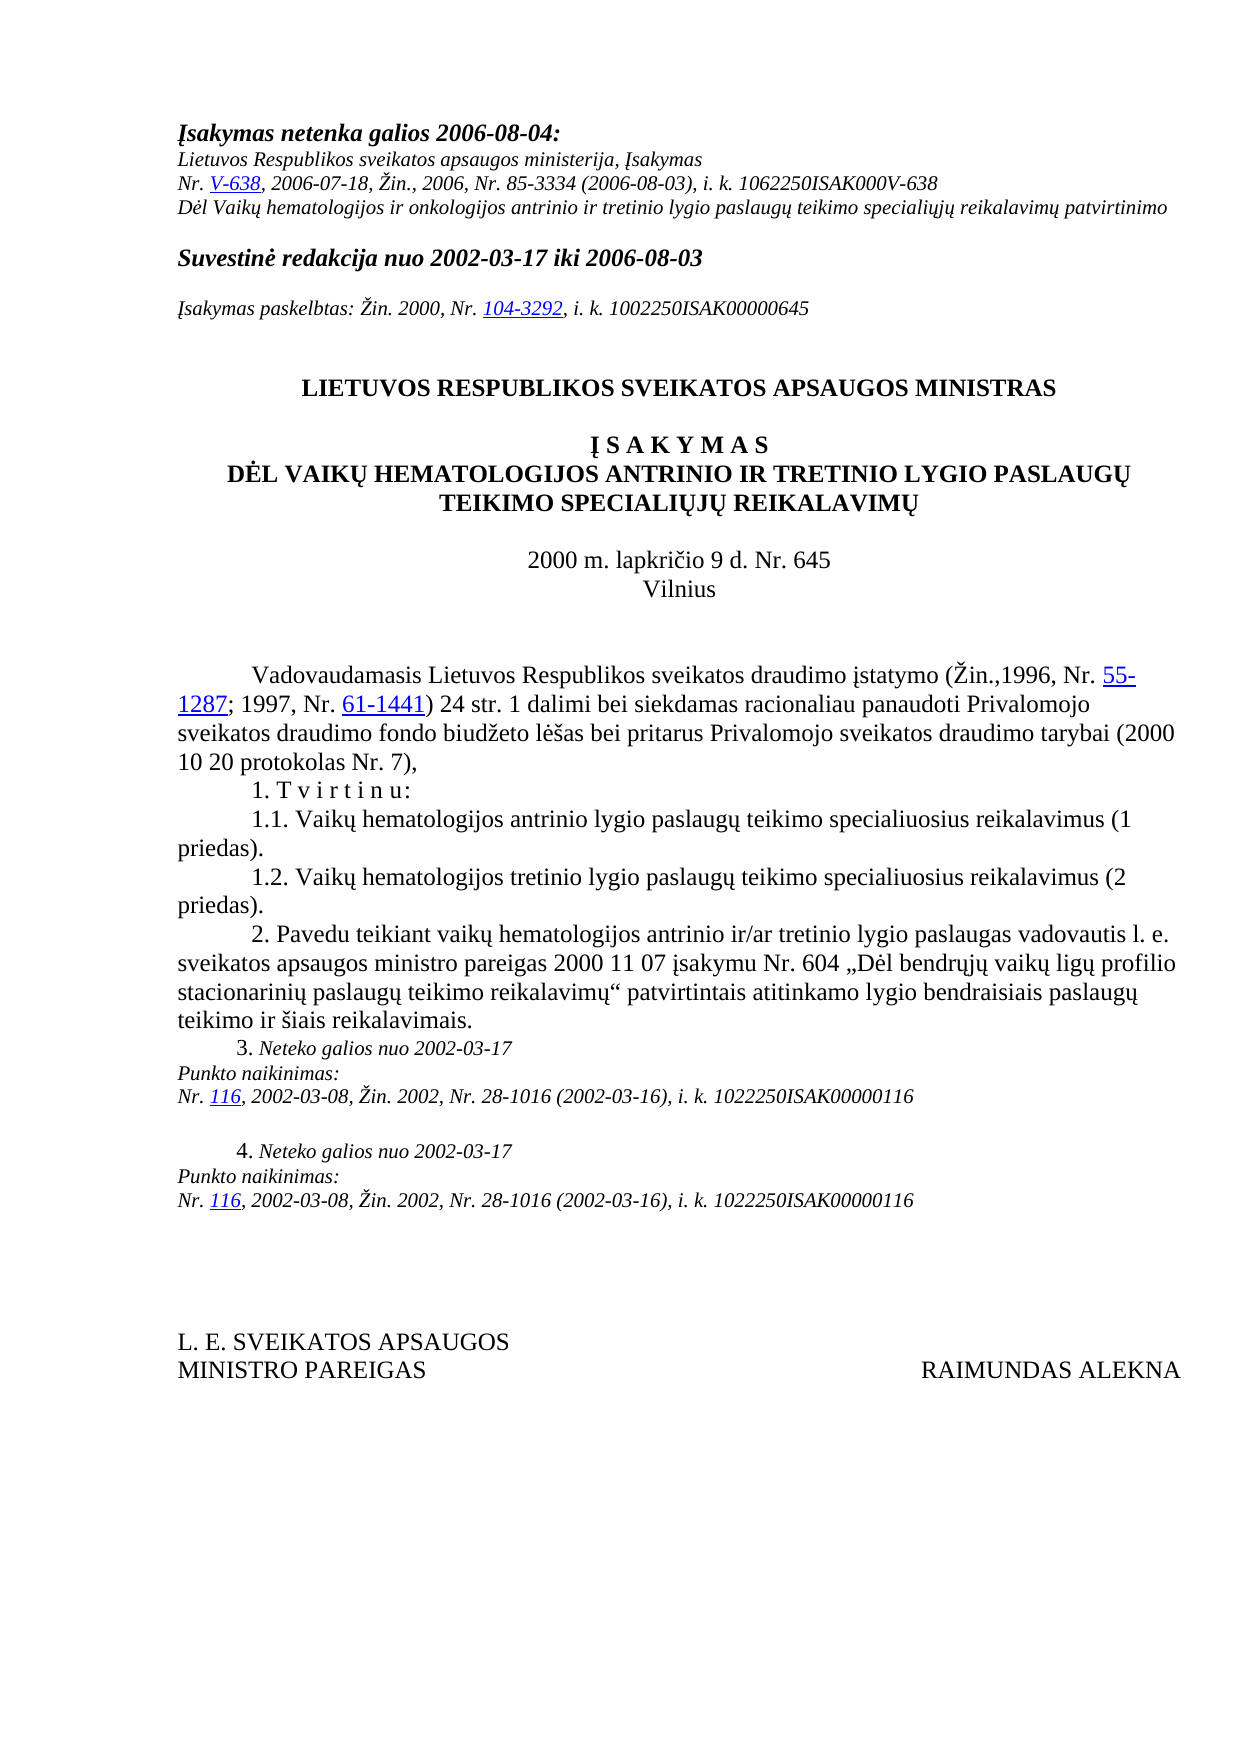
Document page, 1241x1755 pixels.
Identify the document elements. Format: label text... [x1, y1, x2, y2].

text 2. Pavedu teikiant vaikų hematologijos antrinio ir/ar tretinio lygio paslaugas vadovautis l. e. sveikatos apsaugos ministro pareigas 2000 11 07 įsakymu Nr. 604 „Dėl bendrųjų vaikų ligų profilio stacionarinių paslaugų teikimo reikalavimų“ patvirtintais atitinkamo lygio bendraisiais paslaugų teikimo ir šiais reikalavimais. [177, 919, 1181, 1034]
text 1. Tvirtinu: [177, 775, 1181, 804]
text Dėl Vaikų hematologijos ir onkologijos antrinio ir tretinio lygio paslaugų teikimo specialiųjų reikalavimų patvirtinimo [177, 195, 1181, 219]
text 2000 m. lapkričio 9 d. Nr. 645 [177, 545, 1181, 574]
text Lietuvos Respublikos sveikatos apsaugos ministerija, Įsakymas [177, 147, 1181, 171]
text Punkto naikinimas: [177, 1060, 1181, 1084]
text Vadovaudamasis Lietuvos Respublikos sveikatos draudimo įstatymo (Žin.,1996, Nr. 55-1287; 1997, Nr. 61-1441) 24 str. 1 dalimi bei siekdamas racionaliau panaudoti Privalomojo sveikatos draudimo fondo biudžeto lėšas bei pritarus Privalomojo sveikatos draudimo tarybai (2000 10 20 protokolas Nr. 7), [177, 660, 1181, 775]
text Punkto naikinimas: [177, 1164, 1181, 1188]
text L. e. SVEIKATOS APSAUGOS [177, 1327, 1181, 1356]
text 3. Neteko galios nuo 2002-03-17 [177, 1034, 1181, 1060]
text Įsakymas netenka galios 2006-08-04: [177, 118, 1181, 147]
text ministro pareigas Raimundas Alekna [177, 1356, 1181, 1384]
text DĖL VAIKŲ HEMATOLOGIJOS ANTRINIO IR TRETINIO LYGIO PASLAUGŲ TEIKIMO SPECIALIŲJŲ REIKALAVIMŲ [177, 459, 1181, 517]
text Suvestinė redakcija nuo 2002-03-17 iki 2006-08-03 [177, 243, 1181, 272]
text 4. Neteko galios nuo 2002-03-17 [177, 1137, 1181, 1164]
text Vilnius [177, 574, 1181, 603]
text 1.1. Vaikų hematologijos antrinio lygio paslaugų teikimo specialiuosius reikalavimus (1 priedas). [177, 804, 1181, 862]
text LIETUVOS RESPUBLIKOS SVEIKATOS APSAUGOS MINISTRAS [177, 373, 1181, 402]
text Nr. 116, 2002-03-08, Žin. 2002, Nr. 28-1016 (2002-03-16), i. k. 1022250ISAK00000116 [177, 1188, 1181, 1212]
text Į S A K Y M A S [177, 430, 1181, 459]
text Įsakymas paskelbtas: Žin. 2000, Nr. 104-3292, i. k. 1002250ISAK00000645 [177, 296, 1181, 320]
text 1.2. Vaikų hematologijos tretinio lygio paslaugų teikimo specialiuosius reikalavimus (2 priedas). [177, 862, 1181, 919]
text Nr. 116, 2002-03-08, Žin. 2002, Nr. 28-1016 (2002-03-16), i. k. 1022250ISAK00000116 [177, 1084, 1181, 1108]
text Nr. V-638, 2006-07-18, Žin., 2006, Nr. 85-3334 (2006-08-03), i. k. 1062250ISAK000V-638 [177, 171, 1181, 195]
